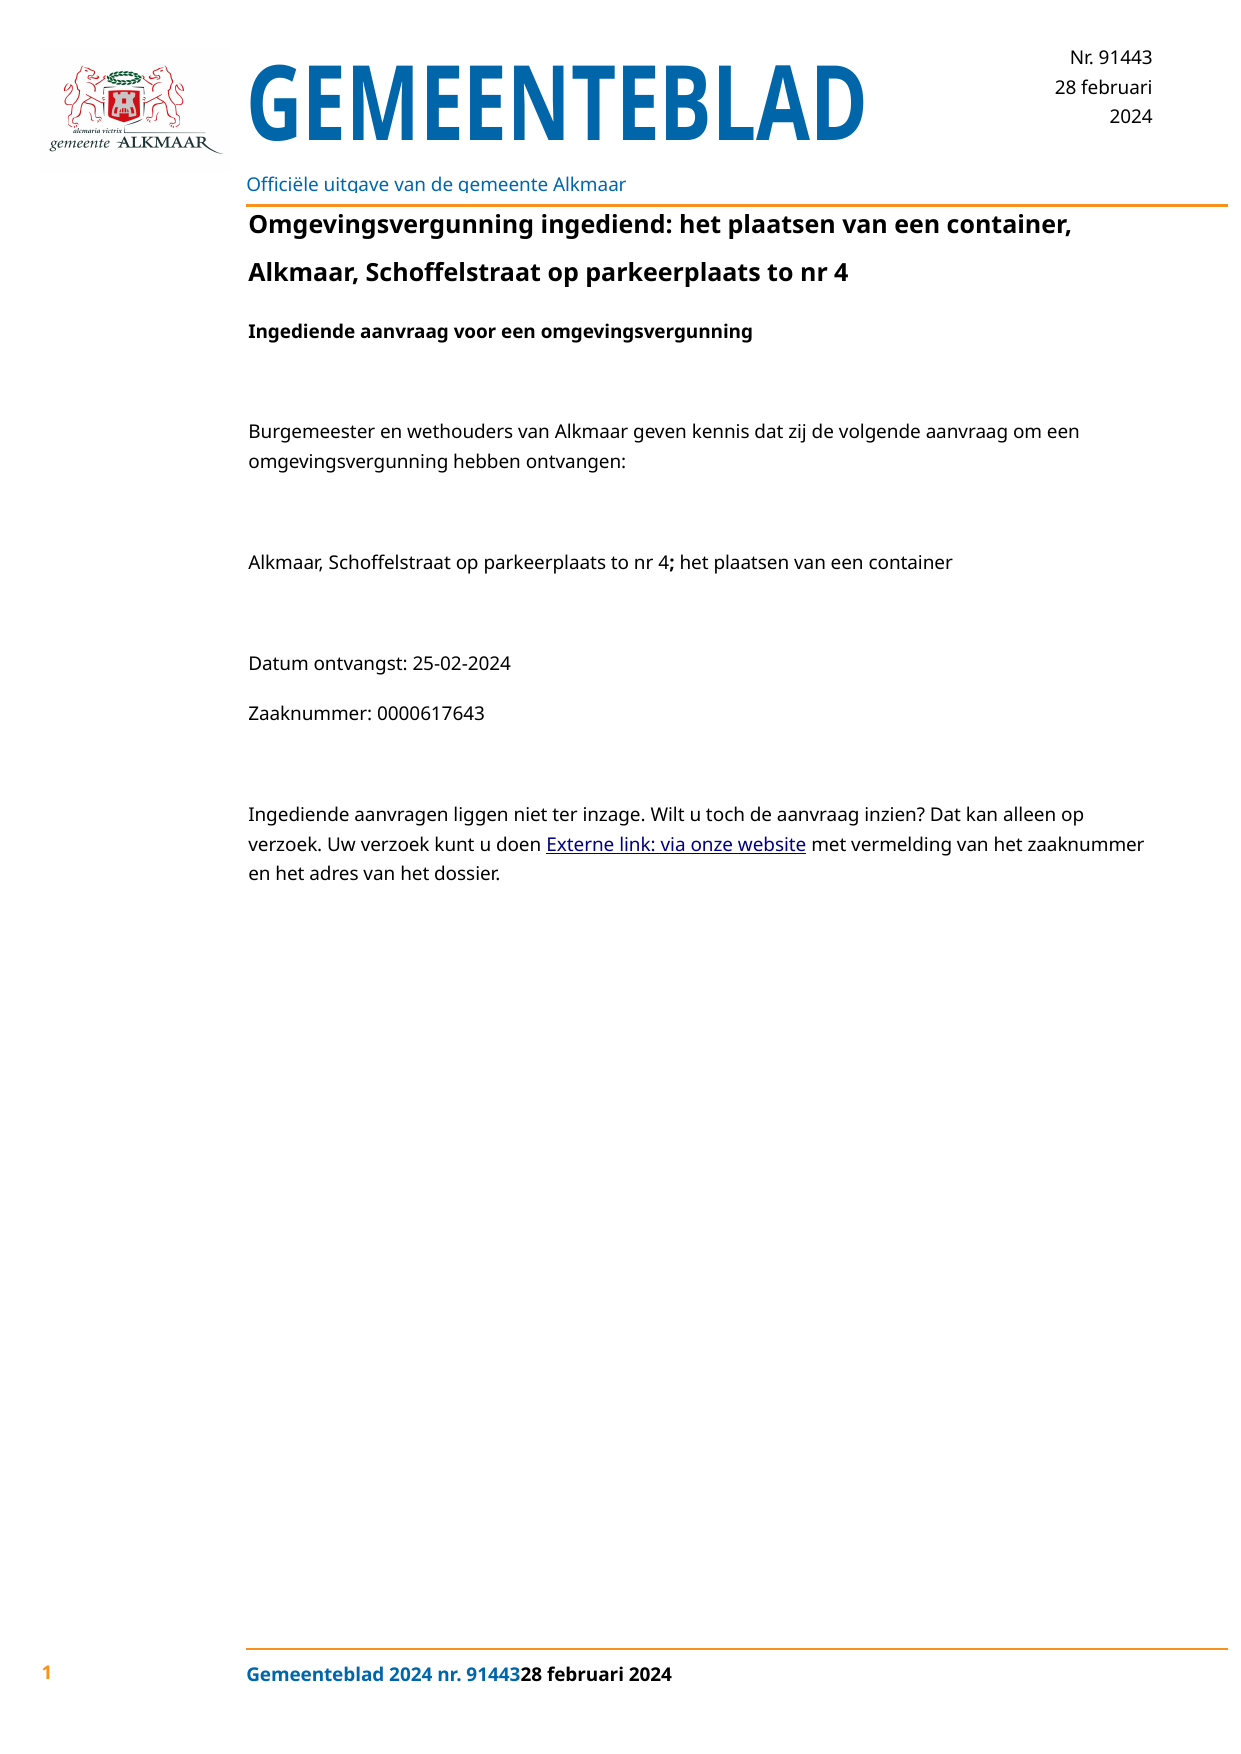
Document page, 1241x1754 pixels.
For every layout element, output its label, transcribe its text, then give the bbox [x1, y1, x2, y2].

text Zaaknummer: 0000617643 [248, 700, 1152, 726]
text Datum ontvangst: 25-02-2024 [248, 650, 1152, 676]
text Ingediende aanvragen liggen niet ter inzage. Wilt u toch de aanvraag inzien? Dat kan alleen op verzoek. Uw verzoek kunt u doen Externe link: via onze website met vermelding van het zaaknummer en het adres van het dossier. [248, 801, 1152, 886]
text Alkmaar, Schoffelstraat op parkeerplaats to nr 4; het plaatsen van een container [248, 549, 1152, 575]
text Burgemeester en wethouders van Alkmaar geven kennis dat zij de volgende aanvraag om een omgevingsvergunning hebben ontvangen: [248, 419, 1152, 474]
text Ingediende aanvraag voor een omgevingsvergunning [248, 318, 1152, 344]
text Omgevingsvergunning ingediend: het plaatsen van een container, Alkmaar, Schoffelstraat op parkeerplaats to nr 4 [248, 207, 1152, 288]
picture [41, 47, 231, 172]
